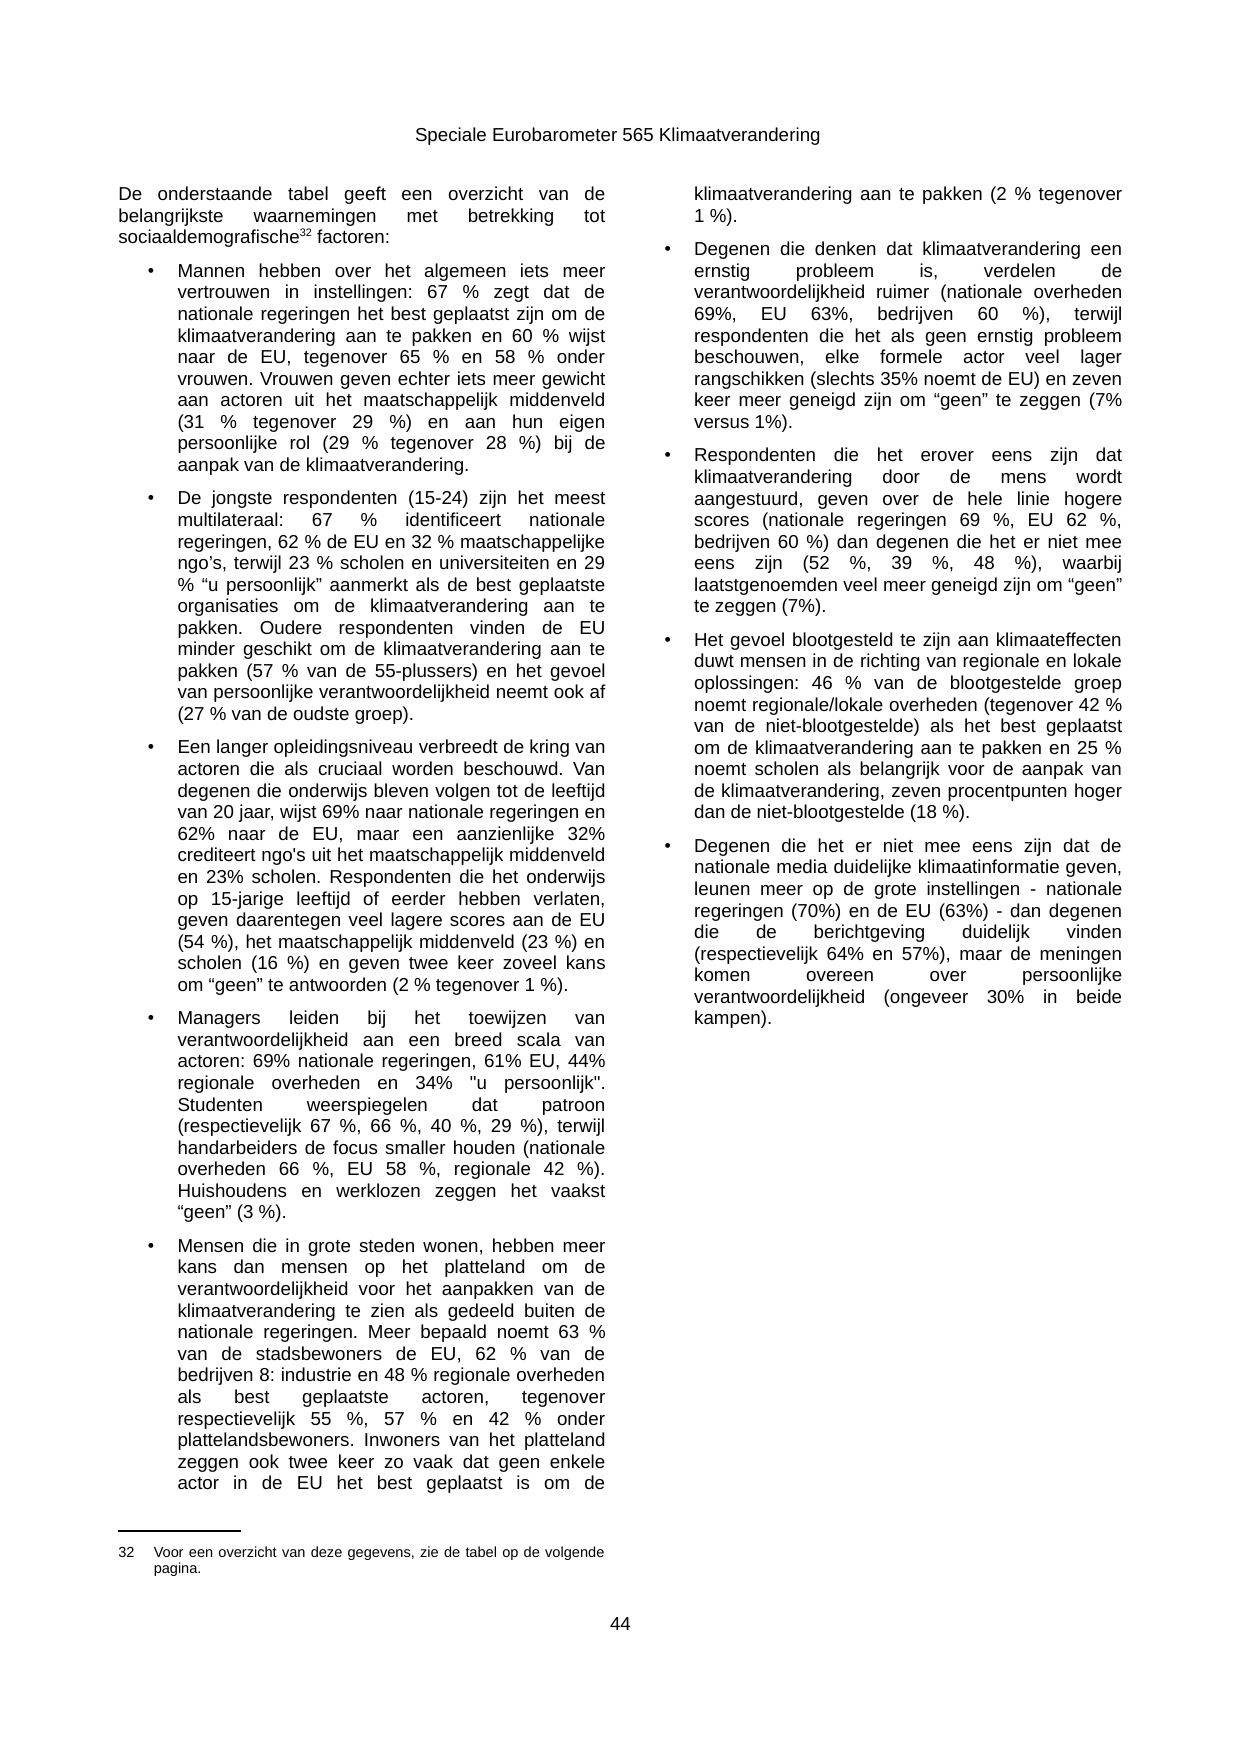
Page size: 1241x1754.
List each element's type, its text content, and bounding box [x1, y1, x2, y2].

list Respondenten die het erover eens zijn dat klimaatverandering door de mens wordt aangestuurd, geven over de hele linie hogere scores (nationale regeringen 69 %, EU 62 %, bedrijven 60 %) dan degenen die het er niet mee eens zijn (52 %, 39 %, 48 %), waarbij laatstgenoemden veel meer geneigd zijn om “geen” te zeggen (7%). [664, 444, 1122, 617]
list Mannen hebben over het algemeen iets meer vertrouwen in instellingen: 67 % zegt dat de nationale regeringen het best geplaatst zijn om de klimaatverandering aan te pakken en 60 % wijst naar de EU, tegenover 65 % en 58 % onder vrouwen. Vrouwen geven echter iets meer gewicht aan actoren uit het maatschappelijk middenveld (31 % tegenover 29 %) en aan hun eigen persoonlijke rol (29 % tegenover 28 %) bij de aanpak van de klimaatverandering. [148, 259, 605, 475]
list klimaatverandering aan te pakken (2 % tegenover 1 %). [664, 183, 1122, 226]
list Managers leiden bij het toewijzen van verantwoordelijkheid aan een breed scala van actoren: 69% nationale regeringen, 61% EU, 44% regionale overheden en 34% "u persoonlijk". Studenten weerspiegelen dat patroon (respectievelijk 67 %, 66 %, 40 %, 29 %), terwijl handarbeiders de focus smaller houden (nationale overheden 66 %, EU 58 %, regionale 42 %). Huishoudens en werklozen zeggen het vaakst “geen” (3 %). [148, 1007, 605, 1223]
list Mensen die in grote steden wonen, hebben meer kans dan mensen op het platteland om de verantwoordelijkheid voor het aanpakken van de klimaatverandering te zien als gedeeld buiten de nationale regeringen. Meer bepaald noemt 63 % van de stadsbewoners de EU, 62 % van de bedrijven 8: industrie en 48 % regionale overheden als best geplaatste actoren, tegenover respectievelijk 55 %, 57 % en 42 % onder plattelandsbewoners. Inwoners van het platteland zeggen ook twee keer zo vaak dat geen enkele actor in de EU het best geplaatst is om de [148, 1235, 605, 1493]
list De jongste respondenten (15-24) zijn het meest multilateraal: 67 % identificeert nationale regeringen, 62 % de EU en 32 % maatschappelijke ngo’s, terwijl 23 % scholen en universiteiten en 29 % “u persoonlijk” aanmerkt als de best geplaatste organisaties om de klimaatverandering aan te pakken. Oudere respondenten vinden de EU minder geschikt om de klimaatverandering aan te pakken (57 % van de 55-plussers) en het gevoel van persoonlijke verantwoordelijkheid neemt ook af (27 % van de oudste groep). [148, 487, 605, 724]
list Degenen die denken dat klimaatverandering een ernstig probleem is, verdelen de verantwoordelijkheid ruimer (nationale overheden 69%, EU 63%, bedrijven 60 %), terwijl respondenten die het als geen ernstig probleem beschouwen, elke formele actor veel lager rangschikken (slechts 35% noemt de EU) en zeven keer meer geneigd zijn om “geen” te zeggen (7% versus 1%). [664, 238, 1122, 432]
text De onderstaande tabel geeft een overzicht van de belangrijkste waarnemingen met betrekking tot sociaaldemografische factoren: [118, 183, 605, 248]
list Het gevoel blootgesteld te zijn aan klimaateffecten duwt mensen in de richting van regionale en lokale oplossingen: 46 % van de blootgestelde groep noemt regionale/lokale overheden (tegenover 42 % van de niet-blootgestelde) als het best geplaatst om de klimaatverandering aan te pakken en 25 % noemt scholen als belangrijk voor de aanpak van de klimaatverandering, zeven procentpunten hoger dan de niet-blootgestelde (18 %). [664, 628, 1122, 823]
list Degenen die het er niet mee eens zijn dat de nationale media duidelijke klimaatinformatie geven, leunen meer op de grote instellingen - nationale regeringen (70%) en de EU (63%) - dan degenen die de berichtgeving duidelijk vinden (respectievelijk 64% en 57%), maar de meningen komen overeen over persoonlijke verantwoordelijkheid (ongeveer 30% in beide kampen). [664, 834, 1122, 1029]
list Een langer opleidingsniveau verbreedt de kring van actoren die als cruciaal worden beschouwd. Van degenen die onderwijs bleven volgen tot de leeftijd van 20 jaar, wijst 69% naar nationale regeringen en 62% naar de EU, maar een aanzienlijke 32% crediteert ngo's uit het maatschappelijk middenveld en 23% scholen. Respondenten die het onderwijs op 15-jarige leeftijd of eerder hebben verlaten, geven daarentegen veel lagere scores aan de EU (54 %), het maatschappelijk middenveld (23 %) en scholen (16 %) en geven twee keer zoveel kans om “geen” te antwoorden (2 % tegenover 1 %). [148, 736, 605, 995]
text Voor een overzicht van deze gegevens, zie de tabel op de volgende pagina. [118, 1543, 605, 1577]
